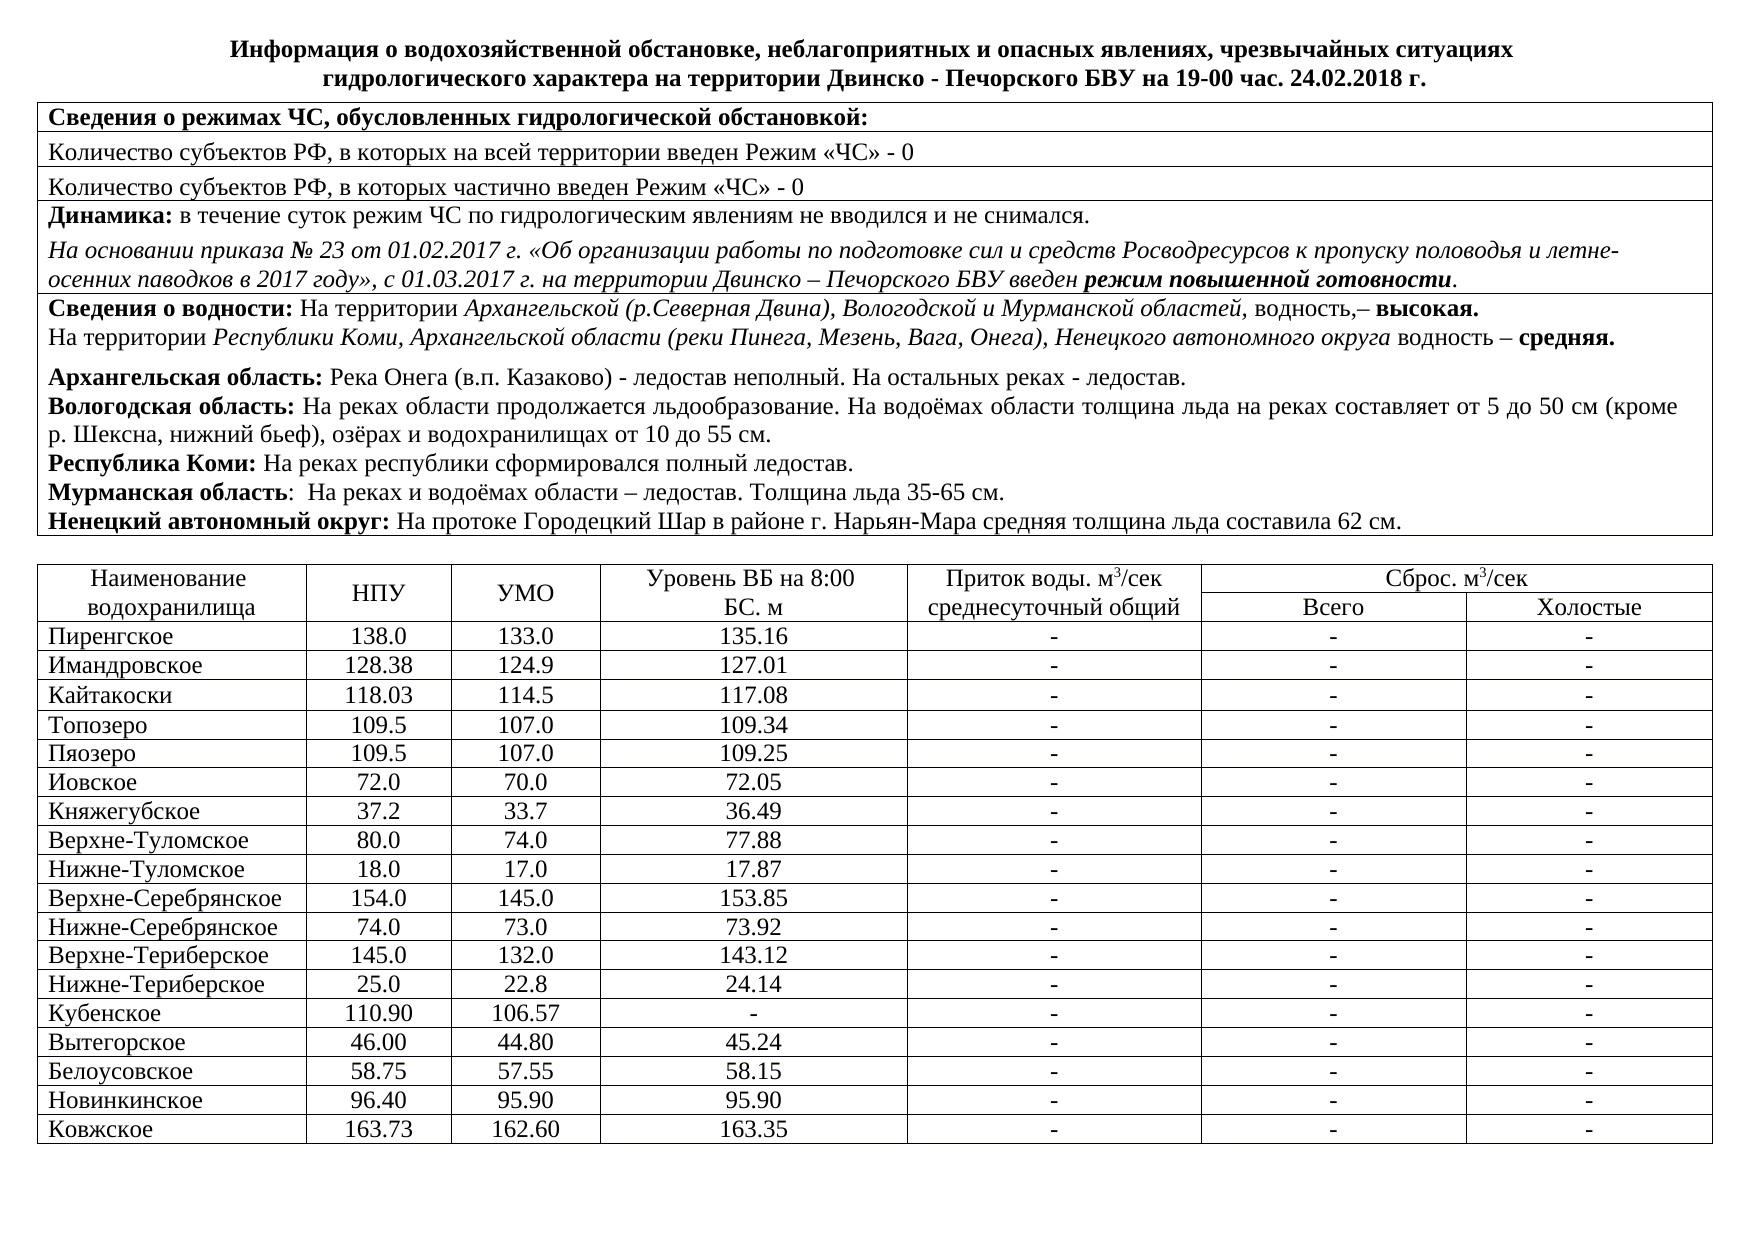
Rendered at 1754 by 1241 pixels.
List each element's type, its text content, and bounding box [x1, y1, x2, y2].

table_cell - [1202, 855, 1466, 883]
table_cell 109.5 [307, 740, 451, 767]
table_cell 58.75 [307, 1057, 451, 1085]
table_cell - [908, 826, 1201, 854]
table_cell Белоусовское [38, 1057, 306, 1085]
table_cell 118.03 [307, 680, 451, 709]
table_cell 163.35 [601, 1115, 907, 1142]
table_cell Нижне-Териберское [38, 970, 306, 998]
table_cell Верхне-Серебрянское [38, 884, 306, 912]
table_cell 17.0 [452, 855, 600, 883]
table_cell Княжегубское [38, 797, 306, 825]
table_cell - [908, 1086, 1201, 1113]
table_cell - [1202, 651, 1466, 679]
table_cell 117.08 [601, 680, 907, 709]
table_cell Кубенское [38, 999, 306, 1027]
table_cell 133.0 [452, 622, 600, 650]
table_cell Количество субъектов РФ, в которых частично введен Режим «ЧС» - 0 [38, 167, 1712, 200]
table_cell - [1202, 622, 1466, 650]
table_cell - [1467, 622, 1712, 650]
table_cell - [908, 651, 1201, 679]
table_cell - [1467, 768, 1712, 796]
table_cell - [908, 797, 1201, 825]
table_cell 45.24 [601, 1028, 907, 1056]
table_cell Ковжское [38, 1115, 306, 1142]
table_header Уровень ВБ на 8:00 БС. м [601, 565, 907, 621]
table_cell 18.0 [307, 855, 451, 883]
table_cell 72.0 [307, 768, 451, 796]
table_cell - [1467, 855, 1712, 883]
table_cell 153.85 [601, 884, 907, 912]
table_cell Количество субъектов РФ, в которых на всей территории введен Режим «ЧС» - 0 [38, 132, 1712, 166]
table_cell 17.87 [601, 855, 907, 883]
table_cell - [1202, 740, 1466, 767]
table_cell 127.01 [601, 651, 907, 679]
table_cell Верхне-Туломское [38, 826, 306, 854]
table_cell - [1467, 941, 1712, 969]
table_cell 109.5 [307, 711, 451, 738]
table_cell - [908, 999, 1201, 1027]
table_cell 135.16 [601, 622, 907, 650]
table_cell 24.14 [601, 970, 907, 998]
table_cell 58.15 [601, 1057, 907, 1085]
table_cell - [908, 855, 1201, 883]
table_cell 128.38 [307, 651, 451, 679]
subtitle Остальные данные без изменений. [54, 536, 1713, 563]
table_cell 36.49 [601, 797, 907, 825]
table_cell 109.34 [601, 711, 907, 738]
table_cell 72.05 [601, 768, 907, 796]
table_header Сведения о режимах ЧС, обусловленных гидрологической обстановкой: [38, 103, 1712, 131]
table_cell - [1467, 797, 1712, 825]
table_cell - [1467, 1057, 1712, 1085]
table_cell 25.0 [307, 970, 451, 998]
table_cell 154.0 [307, 884, 451, 912]
table_cell Пяозеро [38, 740, 306, 767]
table_cell - [908, 913, 1201, 940]
table_cell - [1467, 913, 1712, 940]
table_cell 132.0 [452, 941, 600, 969]
table_cell - [1202, 1028, 1466, 1056]
table_cell - [1202, 884, 1466, 912]
table_cell 145.0 [307, 941, 451, 969]
table_cell 124.9 [452, 651, 600, 679]
table_cell 95.90 [601, 1086, 907, 1113]
table_cell 162.60 [452, 1115, 600, 1142]
table_cell - [1467, 970, 1712, 998]
table_cell 70.0 [452, 768, 600, 796]
table_cell - [908, 740, 1201, 767]
table_cell - [1202, 941, 1466, 969]
table_cell - [601, 999, 907, 1027]
table_cell - [1467, 651, 1712, 679]
table_cell Нижне-Серебрянское [38, 913, 306, 940]
table_cell 44.80 [452, 1028, 600, 1056]
table_cell - [1467, 1115, 1712, 1142]
table_cell 33.7 [452, 797, 600, 825]
table_cell 106.57 [452, 999, 600, 1027]
table_cell 110.90 [307, 999, 451, 1027]
subtitle Информация о водохозяйственной обстановке, неблагоприятных и опасных явлениях, чрезвычайных ситуациях гидрологического характера на территории Двинско - Печорского БВУ на 19-00 час. 24.02.2018 г. [37, 34, 1713, 92]
table_header УМО [452, 565, 600, 621]
table_cell 163.73 [307, 1115, 451, 1142]
table_cell - [908, 884, 1201, 912]
table_cell Динамика: в течение суток режим ЧС по гидрологическим явлениям не вводился и не снимался. На основании приказа № 23 от 01.02.2017 г. «Об организации работы по подготовке сил и средств Росводресурсов к пропуску половодья и летне-осенних паводков в 2017 году», с 01.03.2017 г. на территории Двинско – Печорского БВУ введен режим повышенной готовности. [38, 201, 1712, 293]
table_cell - [908, 1115, 1201, 1142]
table_header Приток воды. м3/сек среднесуточный общий [908, 565, 1201, 621]
table_cell Пиренгское [38, 622, 306, 650]
table_cell 96.40 [307, 1086, 451, 1113]
table_cell - [1202, 1057, 1466, 1085]
table_cell Иовское [38, 768, 306, 796]
table_cell Верхне-Териберское [38, 941, 306, 969]
table_cell - [1202, 1115, 1466, 1142]
table_cell - [1467, 1028, 1712, 1056]
table_cell 107.0 [452, 740, 600, 767]
table_cell 46.00 [307, 1028, 451, 1056]
table_cell - [1202, 913, 1466, 940]
table_cell Имандровское [38, 651, 306, 679]
table_cell - [1202, 1086, 1466, 1113]
table_cell - [908, 622, 1201, 650]
table_cell Сведения о водности: На территории Архангельской (р.Северная Двина), Вологодской и Мурманской областей, водность,– высокая. На территории Республики Коми, Архангельской области (реки Пинега, Мезень, Вага, Онега), Ненецкого автономного округа водность – средняя. Архангельская область: Река Онега (в.п. Казаково) - ледостав неполный. На остальных реках - ледостав. Вологодская область: На реках области продолжается льдообразование. На водоёмах области толщина льда на реках составляет от 5 до 50 см (кроме р. Шексна, нижний бьеф), озёрах и водохранилищах от 10 до 55 см. Республика Коми: На реках республики сформировался полный ледостав. Мурманская область: На реках и водоёмах области – ледостав. Толщина льда 35-65 см. Ненецкий автономный округ: На протоке Городецкий Шар в районе г. Нарьян-Мара средняя толщина льда составила 62 см. [38, 294, 1712, 534]
table_cell 57.55 [452, 1057, 600, 1085]
table_cell - [908, 711, 1201, 738]
table_cell - [1467, 1086, 1712, 1113]
table_cell 138.0 [307, 622, 451, 650]
table_cell 73.92 [601, 913, 907, 940]
table_header Сброс. м3/сек [1202, 565, 1712, 592]
table_cell - [1467, 884, 1712, 912]
table_cell 114.5 [452, 680, 600, 709]
table_cell - [1202, 797, 1466, 825]
table_cell - [1202, 826, 1466, 854]
table_cell - [908, 680, 1201, 709]
table_cell Вытегорское [38, 1028, 306, 1056]
table_cell - [1467, 711, 1712, 738]
table_cell 107.0 [452, 711, 600, 738]
table_cell 77.88 [601, 826, 907, 854]
table_cell 37.2 [307, 797, 451, 825]
table_cell 80.0 [307, 826, 451, 854]
table_cell - [1202, 768, 1466, 796]
table_cell Новинкинское [38, 1086, 306, 1113]
table_cell - [1467, 680, 1712, 709]
table_cell - [908, 768, 1201, 796]
table_cell 74.0 [307, 913, 451, 940]
table_cell 95.90 [452, 1086, 600, 1113]
table_cell 22.8 [452, 970, 600, 998]
table_cell 145.0 [452, 884, 600, 912]
table_cell - [908, 941, 1201, 969]
table_cell - [1202, 680, 1466, 709]
table_cell - [908, 1028, 1201, 1056]
table_cell - [1202, 970, 1466, 998]
table_cell Холостые [1467, 593, 1712, 621]
table_cell Кайтакоски [38, 680, 306, 709]
table_header НПУ [307, 565, 451, 621]
table_cell - [1202, 999, 1466, 1027]
table_cell 73.0 [452, 913, 600, 940]
table_cell 109.25 [601, 740, 907, 767]
table_cell Топозеро [38, 711, 306, 738]
table_cell - [908, 1057, 1201, 1085]
table_cell Всего [1202, 593, 1466, 621]
table_cell 74.0 [452, 826, 600, 854]
table_header Наименование водохранилища [38, 565, 306, 621]
table_cell - [1467, 999, 1712, 1027]
table_cell - [1467, 740, 1712, 767]
table_cell - [1202, 711, 1466, 738]
table_cell 143.12 [601, 941, 907, 969]
table_cell Нижне-Туломское [38, 855, 306, 883]
table_cell - [908, 970, 1201, 998]
table_cell - [1467, 826, 1712, 854]
